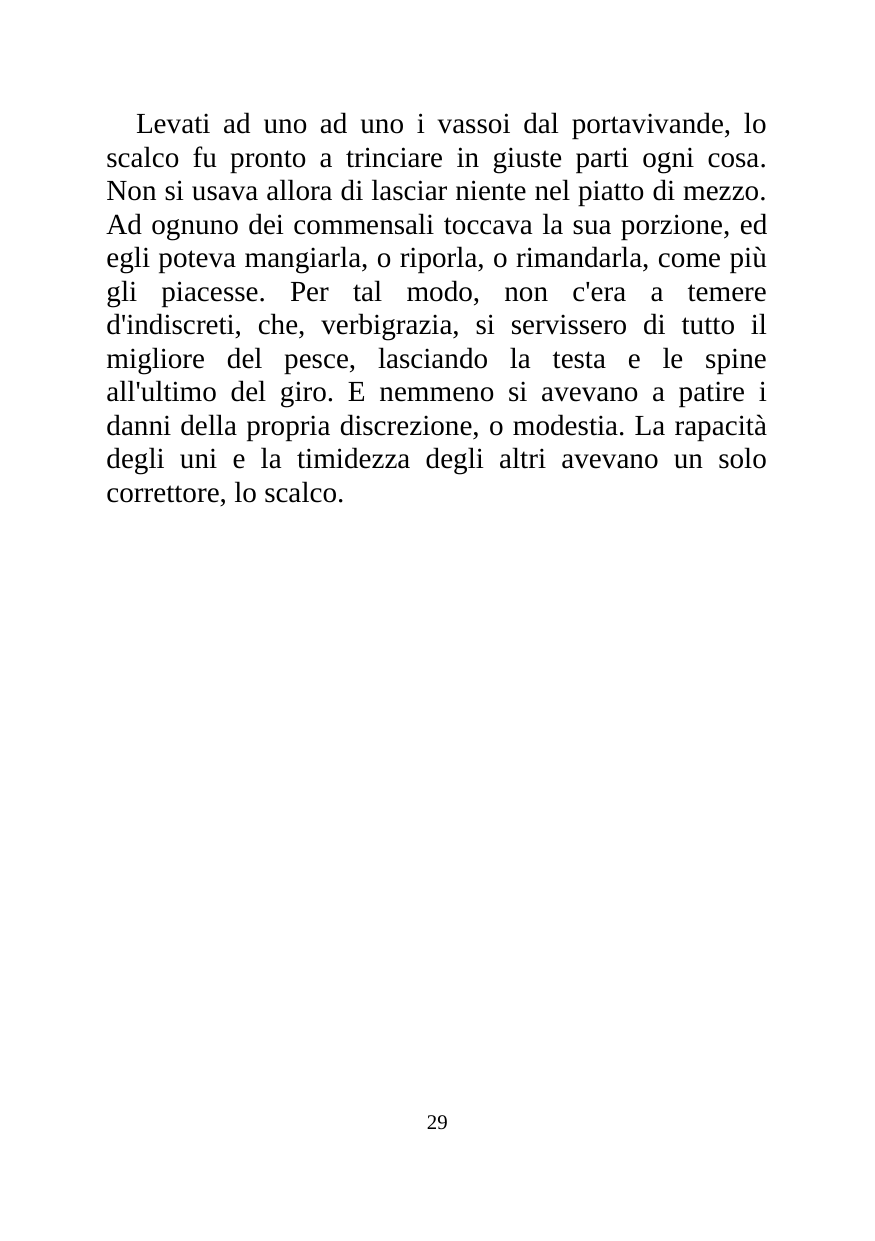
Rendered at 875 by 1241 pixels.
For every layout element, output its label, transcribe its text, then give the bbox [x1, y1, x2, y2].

text Levati ad uno ad uno i vassoi dal portavivande, lo scalco fu pronto a trinciare in giuste parti ogni cosa. Non si usava allora di lasciar niente nel piatto di mezzo. Ad ognuno dei commensali toccava la sua porzione, ed egli poteva mangiarla, o riporla, o rimandarla, come più gli piacesse. Per tal modo, non c'era a temere d'indiscreti, che, verbigrazia, si servissero di tutto il migliore del pesce, lasciando la testa e le spine all'ultimo del giro. E nemmeno si avevano a patire i danni della propria discrezione, o modestia. La rapacità degli uni e la timidezza degli altri avevano un solo correttore, lo scalco. [106, 106, 768, 509]
